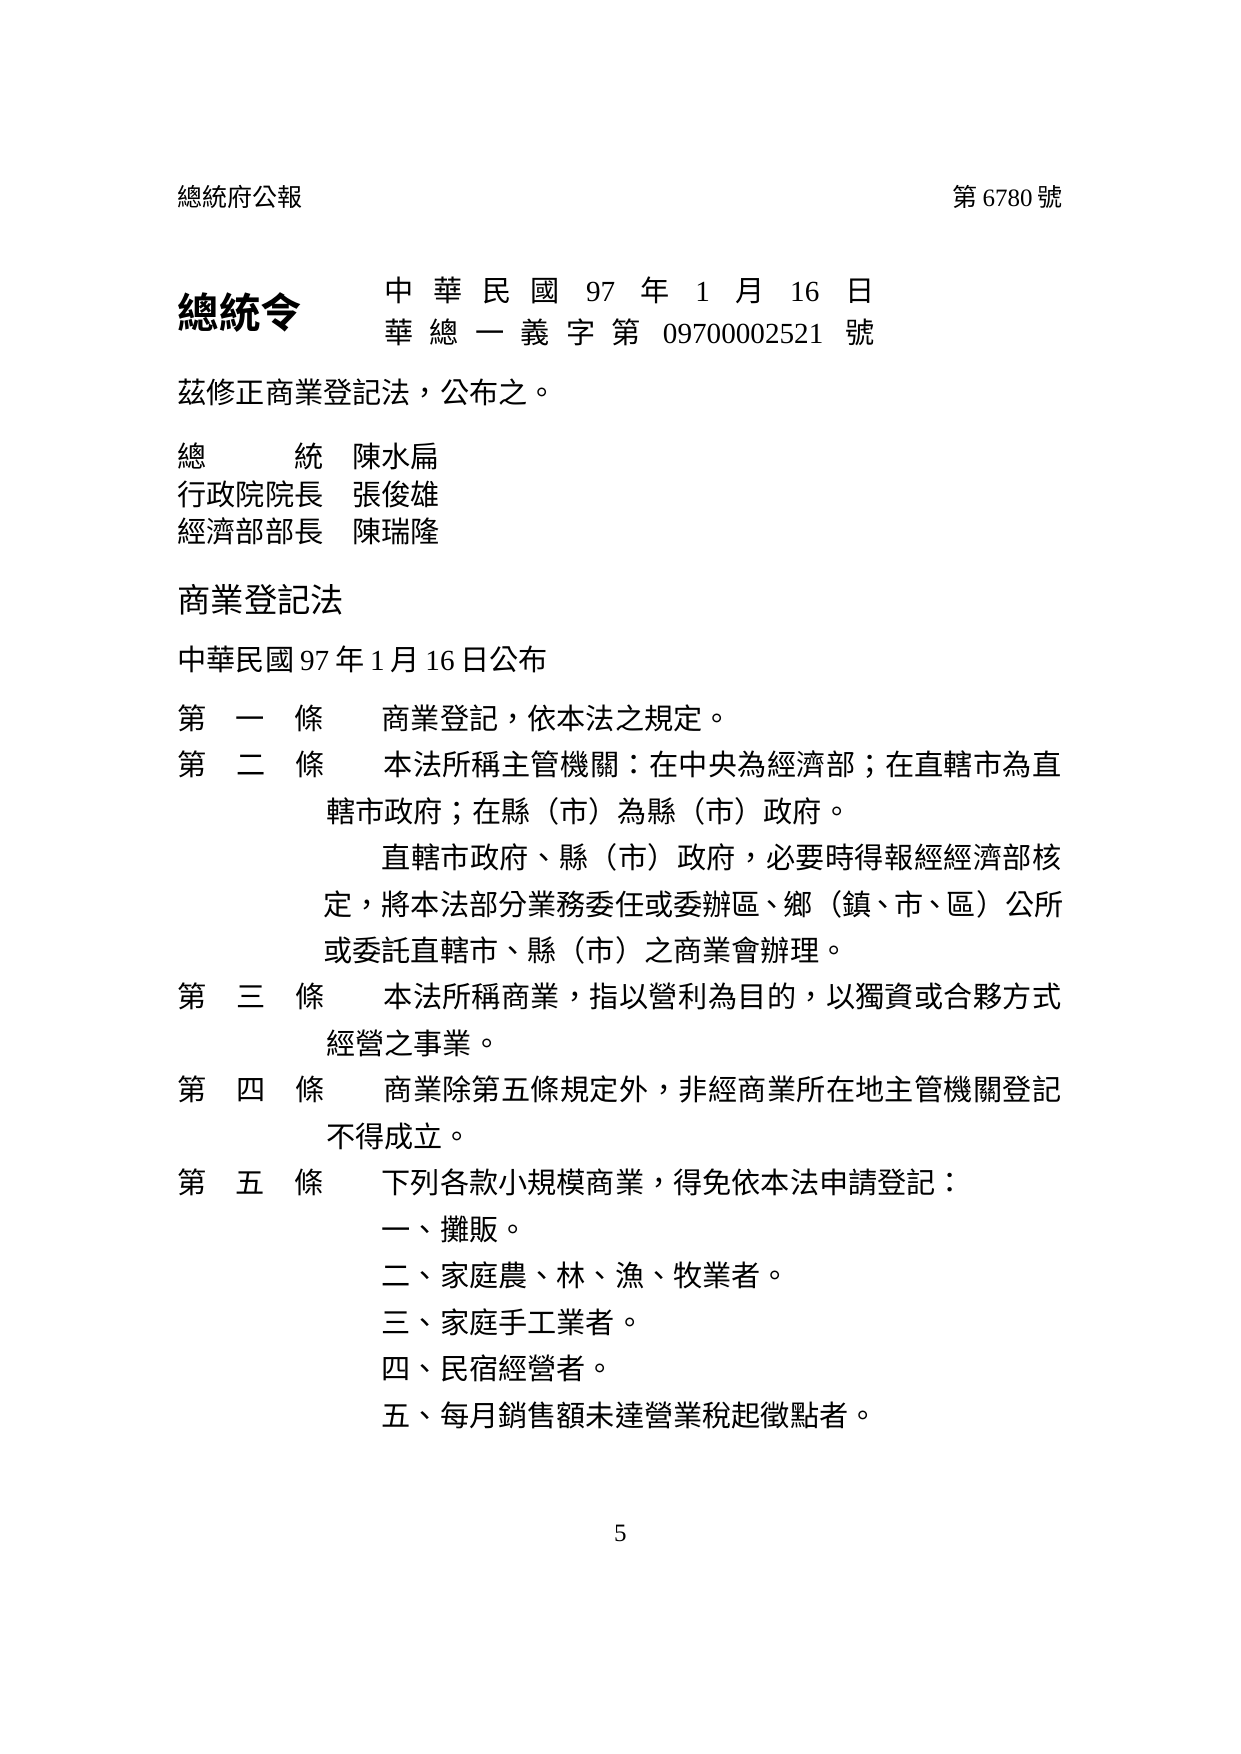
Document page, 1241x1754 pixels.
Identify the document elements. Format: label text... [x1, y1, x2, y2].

text 中華民國97年1月16日公布 [177, 634, 1063, 679]
text 四、民宿經營者。 [381, 1342, 1063, 1389]
text 茲修正商業登記法，公布之。 [177, 367, 1063, 413]
text 一、攤販。 [381, 1203, 1063, 1249]
text 行政院院長 張俊雄 [177, 475, 1063, 513]
text 總 統 陳水扁 [177, 438, 1063, 475]
text 第 三 條 本法所稱商業，指以營利為目的，以獨資或合夥方式經營之事業。 [177, 971, 1063, 1064]
text 五、每月銷售額未達營業稅起徵點者。 [381, 1389, 1063, 1435]
text 直轄市政府、縣（市）政府，必要時得報經經濟部核定，將本法部分業務委任或委辦區、鄉（鎮、市、區）公所或委託直轄市、縣（市）之商業會辦理。 [323, 831, 1063, 971]
text 第 五 條 下列各款小規模商業，得免依本法申請登記： [177, 1157, 1063, 1203]
text 第 二 條 本法所稱主管機關：在中央為經濟部；在直轄市為直轄市政府；在縣（市）為縣（市）政府。 [177, 738, 1063, 831]
text 商業登記法 [177, 575, 1063, 621]
table_header 總統令 [174, 266, 381, 354]
text 第 一 條 商業登記，依本法之規定。 [177, 692, 1063, 738]
table_header 中華民國97年1月16日 華總一義字第09700002521號 [381, 266, 877, 354]
text 經濟部部長 陳瑞隆 [177, 513, 1063, 550]
text 第 四 條 商業除第五條規定外，非經商業所在地主管機關登記，不得成立。 [177, 1064, 1063, 1157]
text 二、家庭農、林、漁、牧業者。 [381, 1249, 1063, 1296]
text 三、家庭手工業者。 [381, 1296, 1063, 1342]
